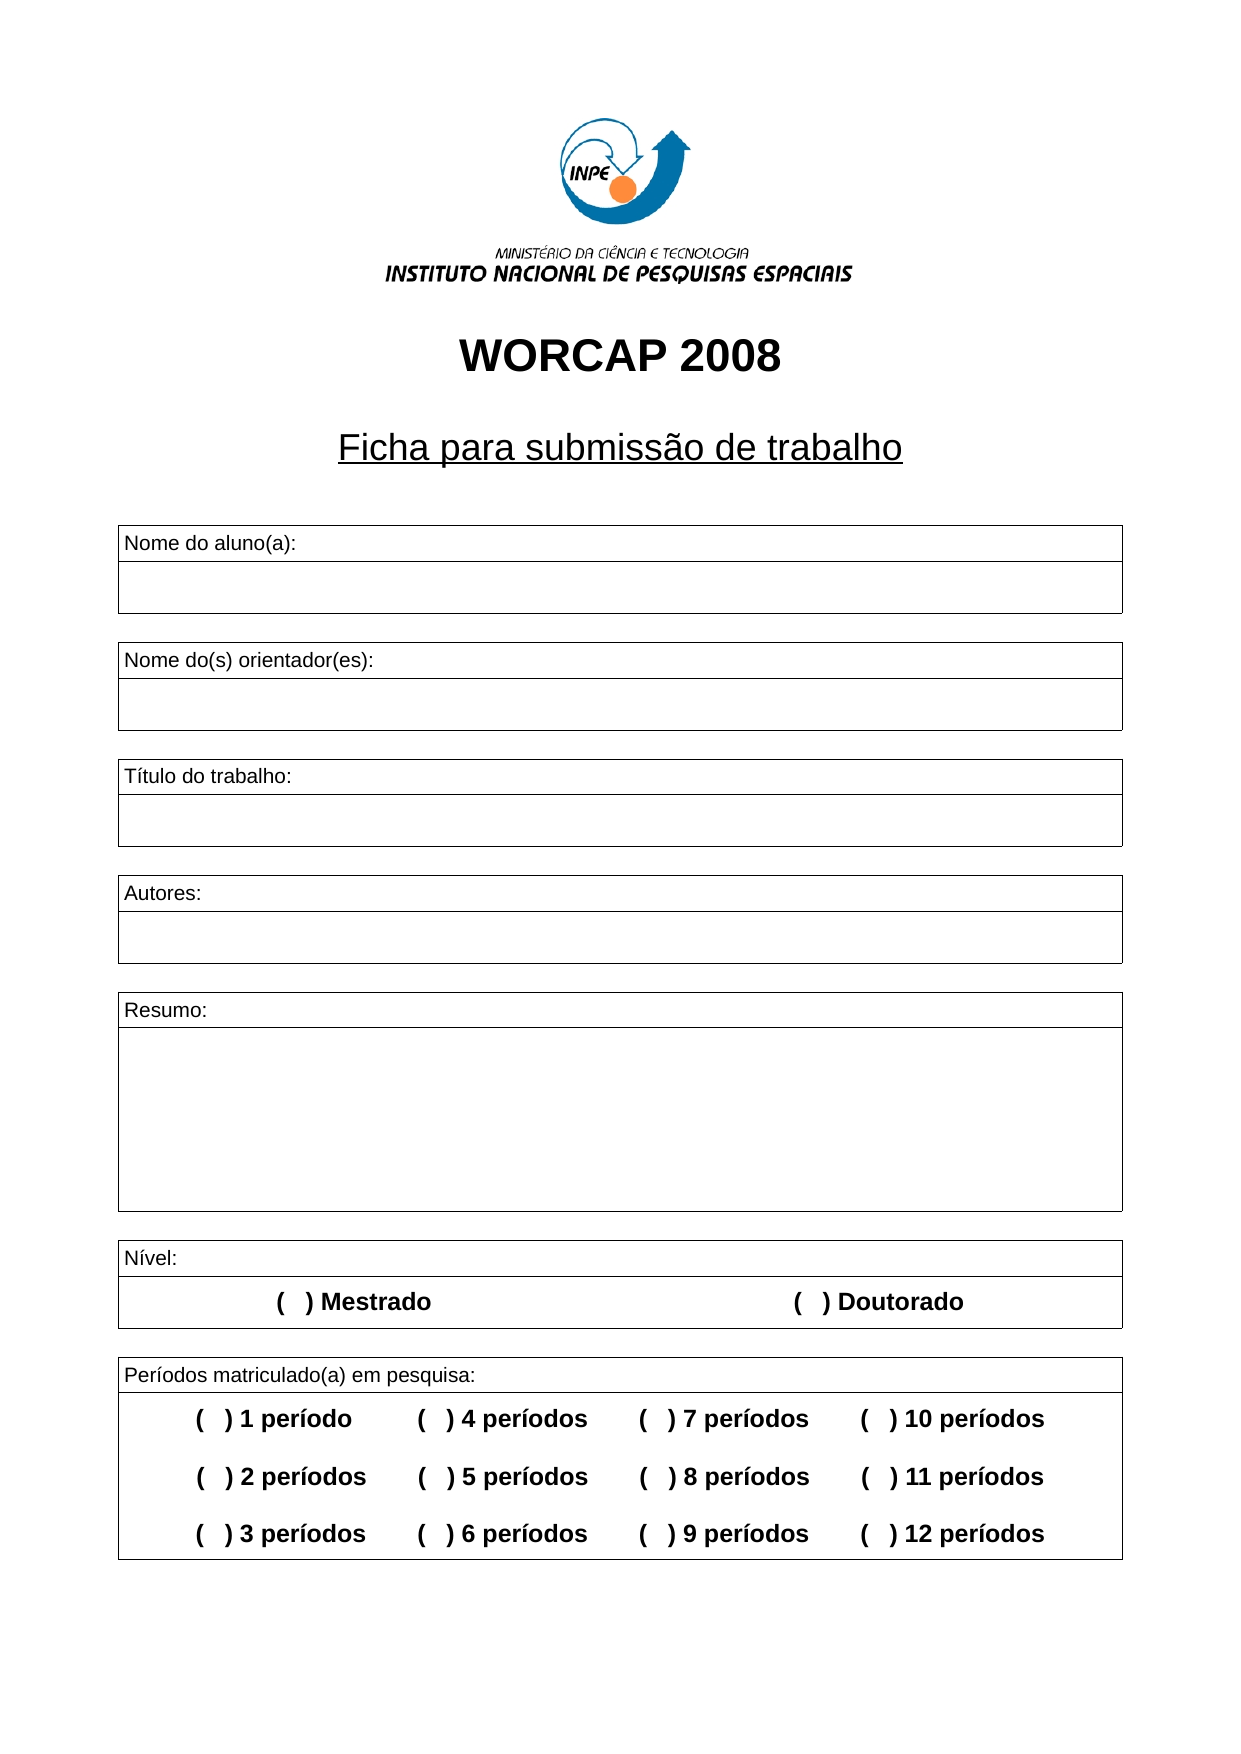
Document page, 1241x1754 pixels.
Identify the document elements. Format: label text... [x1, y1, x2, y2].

table_cell [119, 1028, 1122, 1211]
table_cell ( ) 1 período ( ) 4 períodos ( ) 7 períodos ( ) 10 períodos ( ) 2 períodos ( ) 5 períodos ( ) 8 períodos ( ) 11 períodos ( ) 3 períodos ( ) 6 períodos ( ) 9 períodos ( ) 12 períodos [119, 1393, 1122, 1559]
table_cell [119, 795, 1122, 846]
table_header Nome do aluno(a): [119, 526, 1122, 561]
table_cell ( ) Mestrado ( ) Doutorado [119, 1277, 1122, 1328]
text WORCAP 2008 [118, 329, 1122, 382]
text Ficha para submissão de trabalho [118, 425, 1122, 468]
table_cell [119, 912, 1122, 963]
table_header Períodos matriculado(a) em pesquisa: [119, 1358, 1122, 1392]
table_cell [119, 679, 1122, 730]
table_cell [119, 562, 1122, 613]
table_header Nome do(s) orientador(es): [119, 643, 1122, 677]
table_header Título do trabalho: [119, 760, 1122, 794]
table_header Resumo: [119, 993, 1122, 1027]
table_header Nível: [119, 1241, 1122, 1276]
picture [383, 118, 857, 286]
table_header Autores: [119, 876, 1122, 911]
